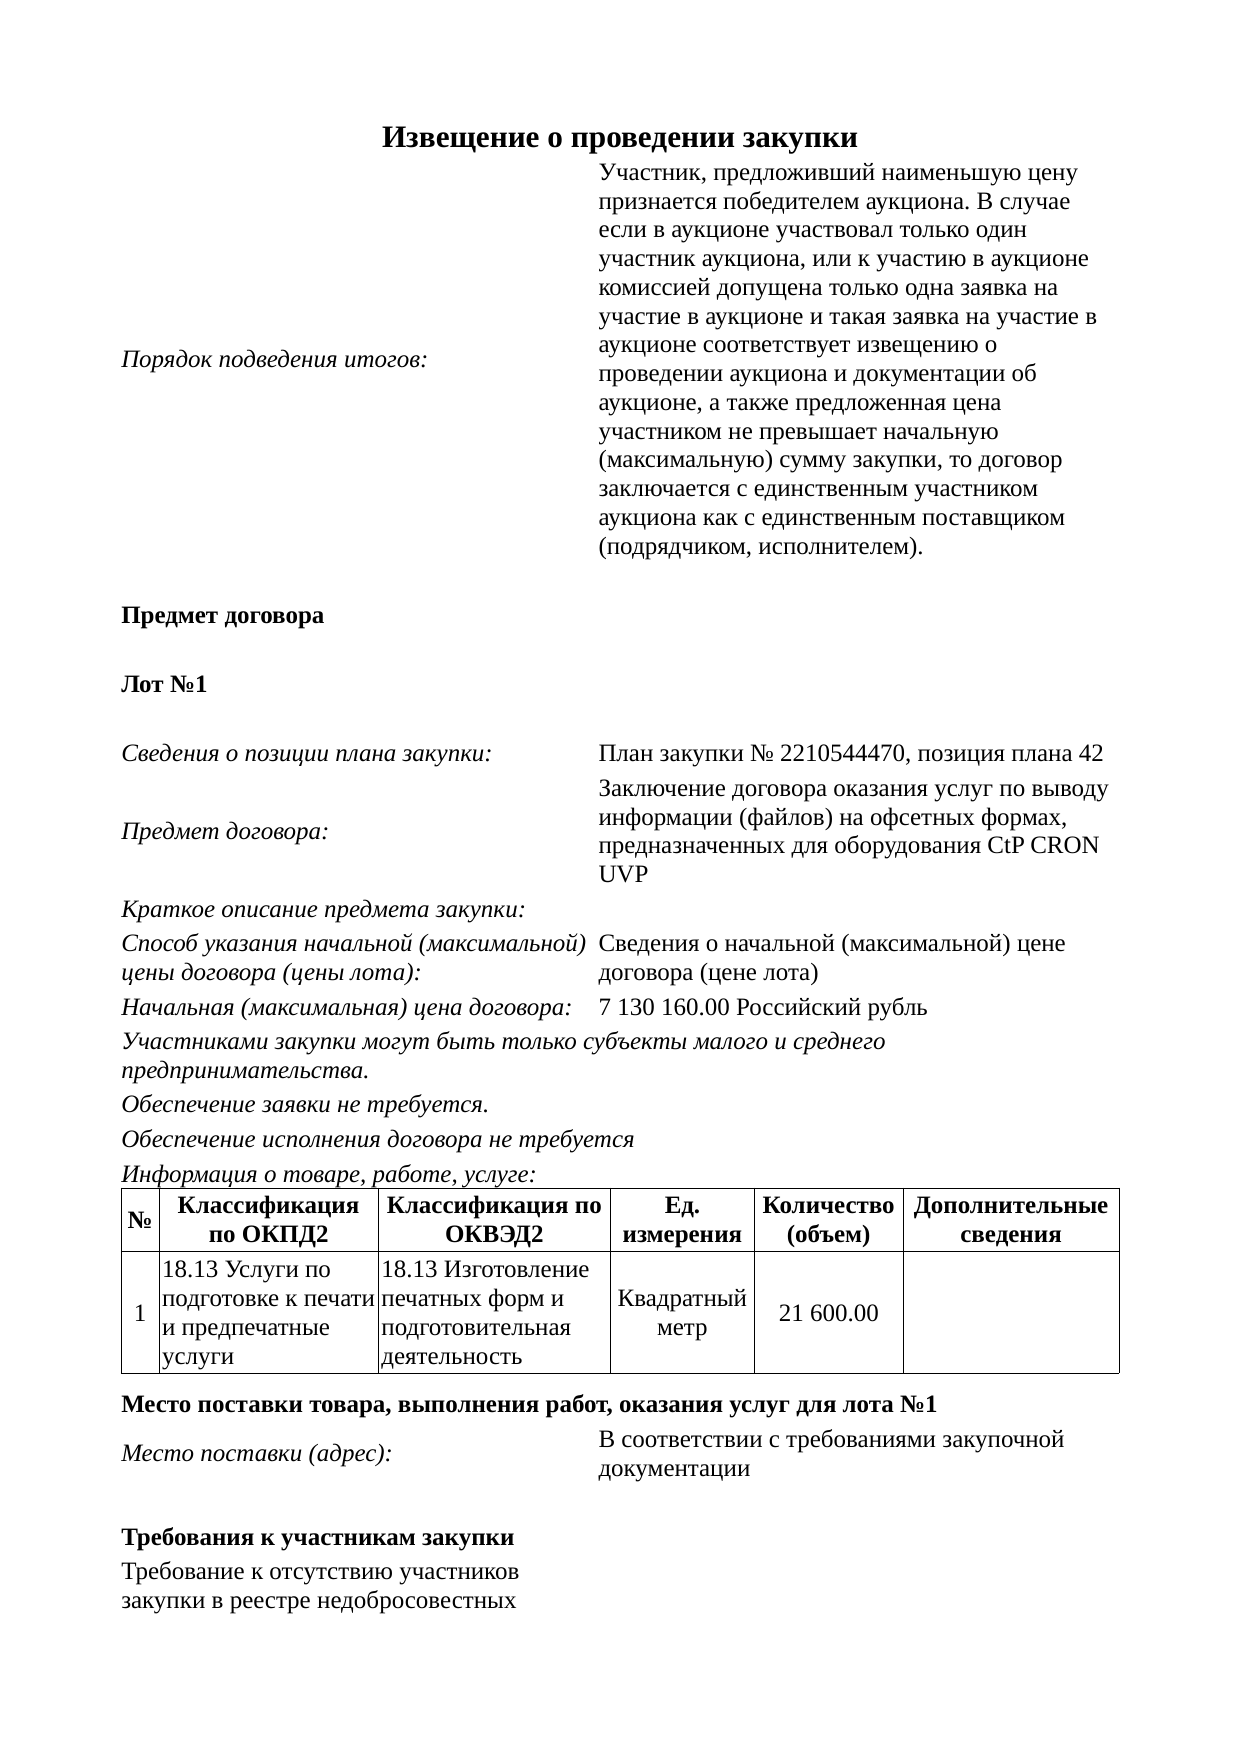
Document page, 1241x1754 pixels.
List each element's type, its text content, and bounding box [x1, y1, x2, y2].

table_cell [118, 632, 1122, 666]
table_cell Требование к отсутствию участников закупки в реестре недобросовестных [118, 1554, 595, 1617]
table_cell Место поставки (адрес): [118, 1421, 595, 1484]
table_cell Порядок подведения итогов: [118, 154, 595, 562]
table_cell Сведения о позиции плана закупки: [118, 735, 595, 770]
table_header Количество (объем) [755, 1189, 903, 1251]
table_cell Лот №1 [118, 666, 1122, 701]
table_cell Обеспечение заявки не требуется. [118, 1087, 1122, 1121]
table_cell Сведения о начальной (максимальной) цене договора (цене лота) [595, 925, 1122, 989]
table_header Дополнительные сведения [904, 1189, 1119, 1251]
table_cell 18.13 Услуги по подготовке к печати и предпечатные услуги [160, 1252, 378, 1373]
table_cell [904, 1252, 1119, 1373]
table_cell Заключение договора оказания услуг по выводу информации (файлов) на офсетных формах, предназначенных для оборудования CtP CRON UVP [595, 770, 1122, 891]
table_cell 18.13 Изготовление печатных форм и подготовительная деятельность [379, 1252, 610, 1373]
table_cell 21 600.00 [755, 1252, 903, 1373]
table_cell 1 [122, 1252, 159, 1373]
table_cell Краткое описание предмета закупки: [118, 891, 595, 925]
table_cell Предмет договора: [118, 770, 595, 891]
table_header Классификация по ОКПД2 [160, 1189, 378, 1251]
table_cell Участник, предложивший наименьшую цену признается победителем аукциона. В случае если в аукционе участвовал только один участник аукциона, или к участию в аукционе комиссией допущена только одна заявка на участие в аукционе и такая заявка на участие в аукционе соответствует извещению о проведении аукциона и документации об аукционе, а также предложенная цена участником не превышает начальную (максимальную) сумму закупки, то договор заключается с единственным участником аукциона как с единственным поставщиком (подрядчиком, исполнителем). [595, 154, 1122, 562]
table_cell Предмет договора [118, 597, 1122, 632]
table_cell [118, 701, 1122, 735]
table_cell [118, 1376, 1122, 1386]
table_header Классификация по ОКВЭД2 [379, 1189, 610, 1251]
table_cell [595, 891, 1122, 925]
table_cell [595, 1554, 1122, 1617]
table_cell Обеспечение исполнения договора не требуется [118, 1121, 1122, 1156]
table_cell Место поставки товара, выполнения работ, оказания услуг для лота №1 [118, 1386, 1122, 1421]
table_cell Участниками закупки могут быть только субъекты малого и среднего предпринимательства. [118, 1023, 1122, 1087]
table_cell Требования к участникам закупки [118, 1519, 1122, 1553]
table_cell Квадратный метр [611, 1252, 754, 1373]
table_cell Информация о товаре, работе, услуге: [118, 1156, 1122, 1376]
table_cell [118, 563, 1122, 597]
table_header Ед. измерения [611, 1189, 754, 1251]
table_cell [118, 1484, 1122, 1519]
table_cell В соответствии с требованиями закупочной документации [595, 1421, 1122, 1484]
table_cell Начальная (максимальная) цена договора: [118, 989, 595, 1023]
table_cell 7 130 160.00 Российский рубль [595, 989, 1122, 1023]
table_header Извещение о проведении закупки [118, 118, 1122, 154]
table_cell Способ указания начальной (максимальной) цены договора (цены лота): [118, 925, 595, 989]
table_header № [122, 1189, 159, 1251]
table_cell План закупки № 2210544470, позиция плана 42 [595, 735, 1122, 770]
